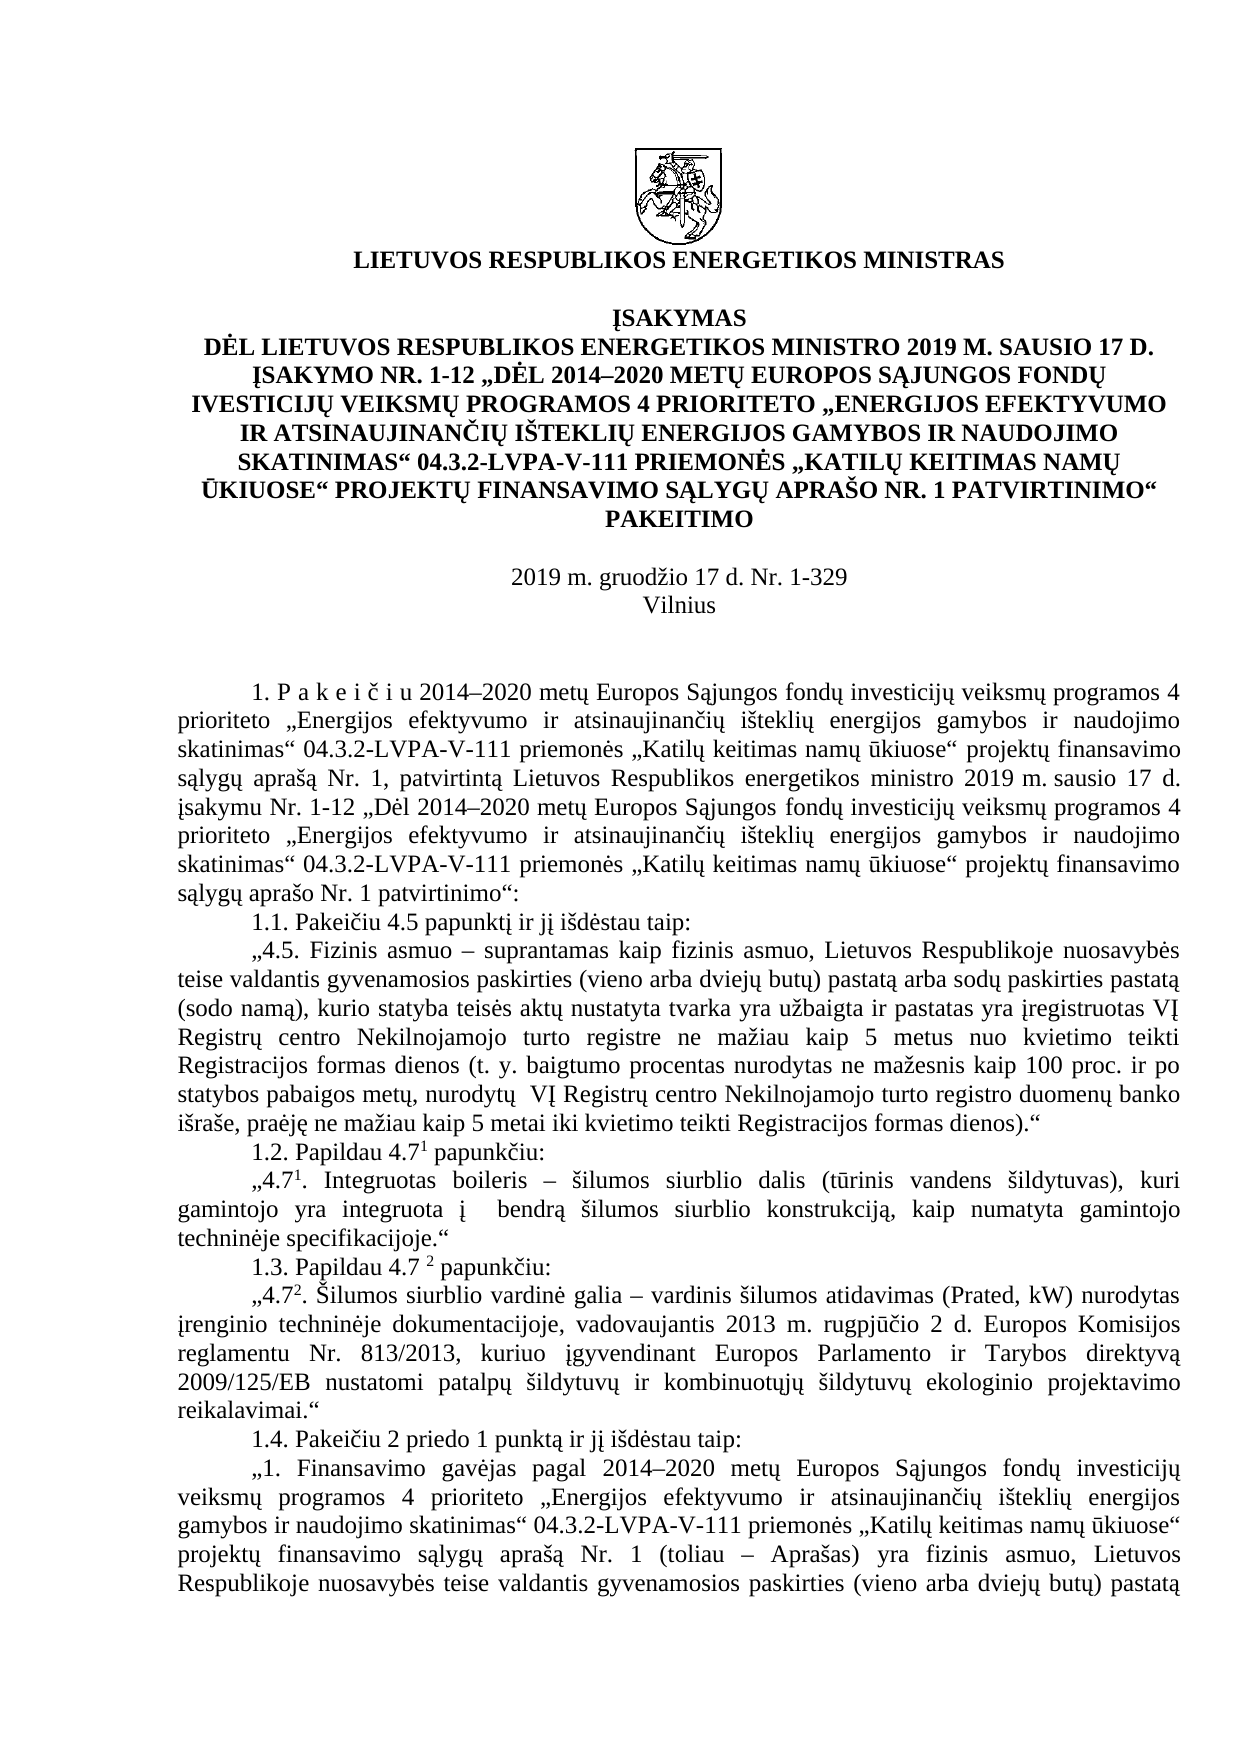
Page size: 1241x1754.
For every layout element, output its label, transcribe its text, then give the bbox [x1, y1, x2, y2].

text 1.4. Pakeičiu 2 priedo 1 punktą ir jį išdėstau taip: [177, 1424, 1181, 1453]
text LIETUVOS RESPUBLIKOS energetikos MINISTRAS [177, 245, 1181, 274]
text „4.72. Šilumos siurblio vardinė galia – vardinis šilumos atidavimas (Prated, kW) nurodytas įrenginio techninėje dokumentacijoje, vadovaujantis 2013 m. rugpjūčio 2 d. Europos Komisijos reglamentu Nr. 813/2013, kuriuo įgyvendinant Europos Parlamento ir Tarybos direktyvą 2009/125/EB nustatomi patalpų šildytuvų ir kombinuotųjų šildytuvų ekologinio projektavimo reikalavimai.“ [177, 1280, 1181, 1424]
text Vilnius [177, 590, 1181, 619]
text DĖL LIETUVOS RESPUBLIKOS ENERGETIKOS MINISTRO 2019 M. SAUSIO 17 D. ĮSAKYMO NR. 1-12 „DĖL 2014–2020 METŲ EUROPOS SĄJUNGOS FONDŲ IVESTICIJŲ VEIKSMŲ PROGRAMOS 4 PRIORITETO „ENERGIJOS EFEKTYVUMO IR ATSINAUJINANČIŲ IŠTEKLIŲ ENERGIJOS GAMYBOS IR NAUDOJIMO SKATINIMAS“ 04.3.2-LVPA-V-111 PRIEMONĖS „KATILŲ KEITIMAS NAMŲ ŪKIUOSE“ PROJEKTŲ FINANSAVIMO SĄLYGŲ APRAŠO NR. 1 PATVIRTINIMO“ PAKEITIMO [177, 332, 1181, 533]
text „1. Finansavimo gavėjas pagal 2014–2020 metų Europos Sąjungos fondų investicijų veiksmų programos 4 prioriteto „Energijos efektyvumo ir atsinaujinančių išteklių energijos gamybos ir naudojimo skatinimas“ 04.3.2-LVPA-V-111 priemonės „Katilų keitimas namų ūkiuose“ projektų finansavimo sąlygų aprašą Nr. 1 (toliau – Aprašas) yra fizinis asmuo, Lietuvos Respublikoje nuosavybės teise valdantis gyvenamosios paskirties (vieno arba dviejų butų) pastatą [177, 1453, 1181, 1597]
text 2019 m. gruodžio 17 d. Nr. 1-329 [177, 562, 1181, 590]
text „4.5. Fizinis asmuo – suprantamas kaip fizinis asmuo, Lietuvos Respublikoje nuosavybės teise valdantis gyvenamosios paskirties (vieno arba dviejų butų) pastatą arba sodų paskirties pastatą (sodo namą), kurio statyba teisės aktų nustatyta tvarka yra užbaigta ir pastatas yra įregistruotas VĮ Registrų centro Nekilnojamojo turto registre ne mažiau kaip 5 metus nuo kvietimo teikti Registracijos formas dienos (t. y. baigtumo procentas nurodytas ne mažesnis kaip 100 proc. ir po statybos pabaigos metų, nurodytų VĮ Registrų centro Nekilnojamojo turto registro duomenų banko išraše, praėję ne mažiau kaip 5 metai iki kvietimo teikti Registracijos formas dienos).“ [177, 935, 1181, 1137]
text 1.2. Papildau 4.71 papunkčiu: [177, 1137, 1181, 1165]
text „4.71. Integruotas boileris – šilumos siurblio dalis (tūrinis vandens šildytuvas), kuri gamintojo yra integruota į bendrą šilumos siurblio konstrukciją, kaip numatyta gamintojo techninėje specifikacijoje.“ [177, 1165, 1181, 1252]
text 1.1. Pakeičiu 4.5 papunktį ir jį išdėstau taip: [177, 907, 1181, 935]
text 1. P a k e i č i u 2014–2020 metų Europos Sąjungos fondų investicijų veiksmų programos 4 prioriteto „Energijos efektyvumo ir atsinaujinančių išteklių energijos gamybos ir naudojimo skatinimas“ 04.3.2-LVPA-V-111 priemonės „Katilų keitimas namų ūkiuose“ projektų finansavimo sąlygų aprašą Nr. 1, patvirtintą Lietuvos Respublikos energetikos ministro 2019 m. sausio 17 d. įsakymu Nr. 1-12 „Dėl 2014–2020 metų Europos Sąjungos fondų investicijų veiksmų programos 4 prioriteto „Energijos efektyvumo ir atsinaujinančių išteklių energijos gamybos ir naudojimo skatinimas“ 04.3.2-LVPA-V-111 priemonės „Katilų keitimas namų ūkiuose“ projektų finansavimo sąlygų aprašo Nr. 1 patvirtinimo“: [177, 677, 1181, 907]
text 1.3. Papildau 4.7 2 papunkčiu: [177, 1252, 1181, 1280]
text ĮSAKYMAS [177, 303, 1181, 332]
